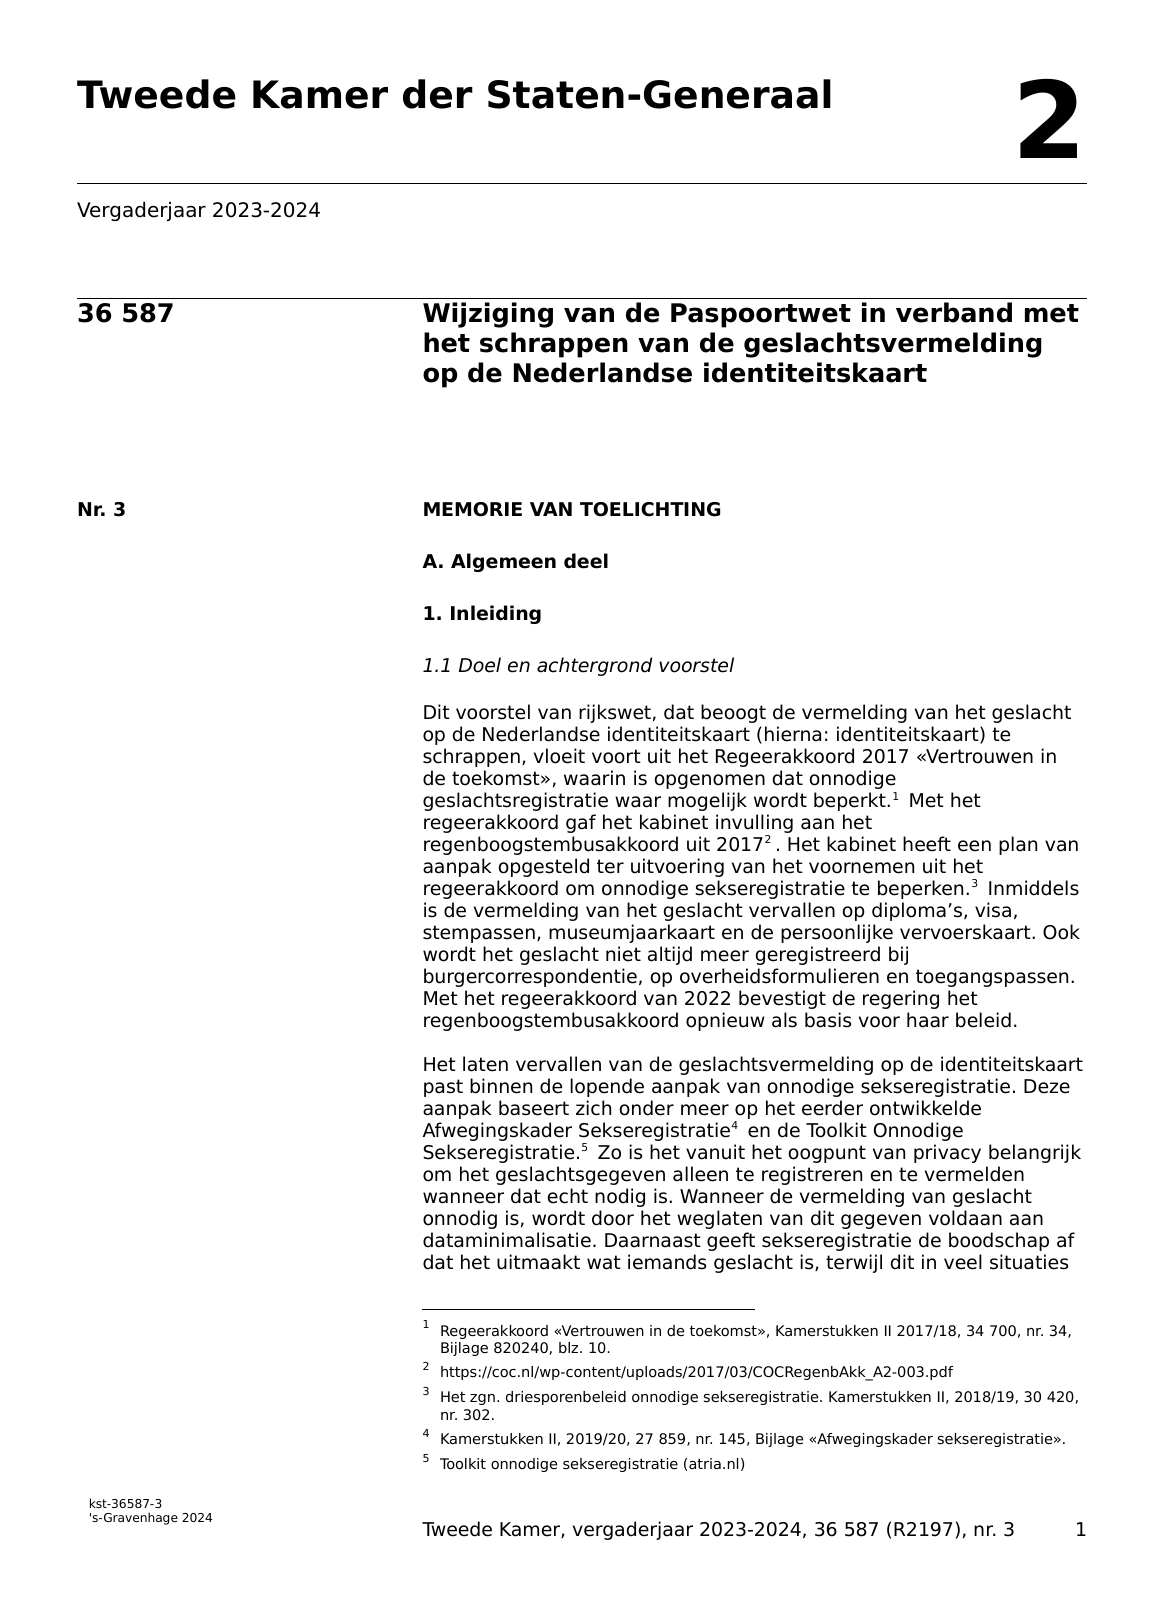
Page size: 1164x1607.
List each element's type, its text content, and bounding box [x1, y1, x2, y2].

text Regeerakkoord «Vertrouwen in de toekomst», Kamerstukken II 2017/18, 34 700, nr. 34, Bijlage 820240, blz. 10. [422, 1318, 1087, 1357]
text https://coc.nl/wp-content/uploads/2017/03/COCRegenbAkk_A2-003.pdf [422, 1360, 1087, 1382]
subtitle A. Algemeen deel [422, 551, 1087, 573]
table_header 2 [886, 59, 1087, 183]
text Kamerstukken II, 2019/20, 27 859, nr. 145, Bijlage «Afwegingskader sekseregistratie». [422, 1427, 1087, 1449]
table_cell Vergaderjaar 2023-2024 [77, 184, 1087, 298]
text kst-36587-3 [88, 1497, 323, 1511]
subtitle Nr. 3 MEMORIE VAN TOELICHTING [77, 499, 1087, 521]
subtitle 36 587 Wijziging van de Paspoortwet in verband met het schrappen van de geslachtsvermelding op de Nederlandse identiteitskaart [77, 299, 1087, 388]
text Dit voorstel van rijkswet, dat beoogt de vermelding van het geslacht op de Nederlandse identiteitskaart (hierna: identiteitskaart) te schrappen, vloeit voort uit het Regeerakkoord 2017 «Vertrouwen in de toekomst», waarin is opgenomen dat onnodige geslachtsregistratie waar mogelijk wordt beperkt. Met het regeerakkoord gaf het kabinet invulling aan het regenboogstembusakkoord uit 2017. Het kabinet heeft een plan van aanpak opgesteld ter uitvoering van het voornemen uit het regeerakkoord om onnodige sekseregistratie te beperken. Inmiddels is de vermelding van het geslacht vervallen op diploma’s, visa, stempassen, museumjaarkaart en de persoonlijke vervoerskaart. Ook wordt het geslacht niet altijd meer geregistreerd bij burgercorrespondentie, op overheidsformulieren en toegangspassen. Met het regeerakkoord van 2022 bevestigt de regering het regenboogstembusakkoord opnieuw als basis voor haar beleid. [422, 702, 1087, 1032]
text Het zgn. driesporenbeleid onnodige sekseregistratie. Kamerstukken II, 2018/19, 30 420, nr. 302. [422, 1385, 1087, 1424]
subtitle 1. Inleiding [422, 603, 1087, 625]
table_header Tweede Kamer der Staten-Generaal [77, 59, 886, 183]
text 's-Gravenhage 2024 [88, 1511, 323, 1525]
text Het laten vervallen van de geslachtsvermelding op de identiteitskaart past binnen de lopende aanpak van onnodige sekseregistratie. Deze aanpak baseert zich onder meer op het eerder ontwikkelde Afwegingskader Sekseregistratie en de Toolkit Onnodige Sekseregistratie. Zo is het vanuit het oogpunt van privacy belangrijk om het geslachtsgegeven alleen te registreren en te vermelden wanneer dat echt nodig is. Wanneer de vermelding van geslacht onnodig is, wordt door het weglaten van dit gegeven voldaan aan dataminimalisatie. Daarnaast geeft sekseregistratie de boodschap af dat het uitmaakt wat iemands geslacht is, terwijl dit in veel situaties [422, 1054, 1087, 1274]
text Toolkit onnodige sekseregistratie (atria.nl) [422, 1452, 1087, 1474]
subtitle 1.1 Doel en achtergrond voorstel [422, 655, 1087, 677]
